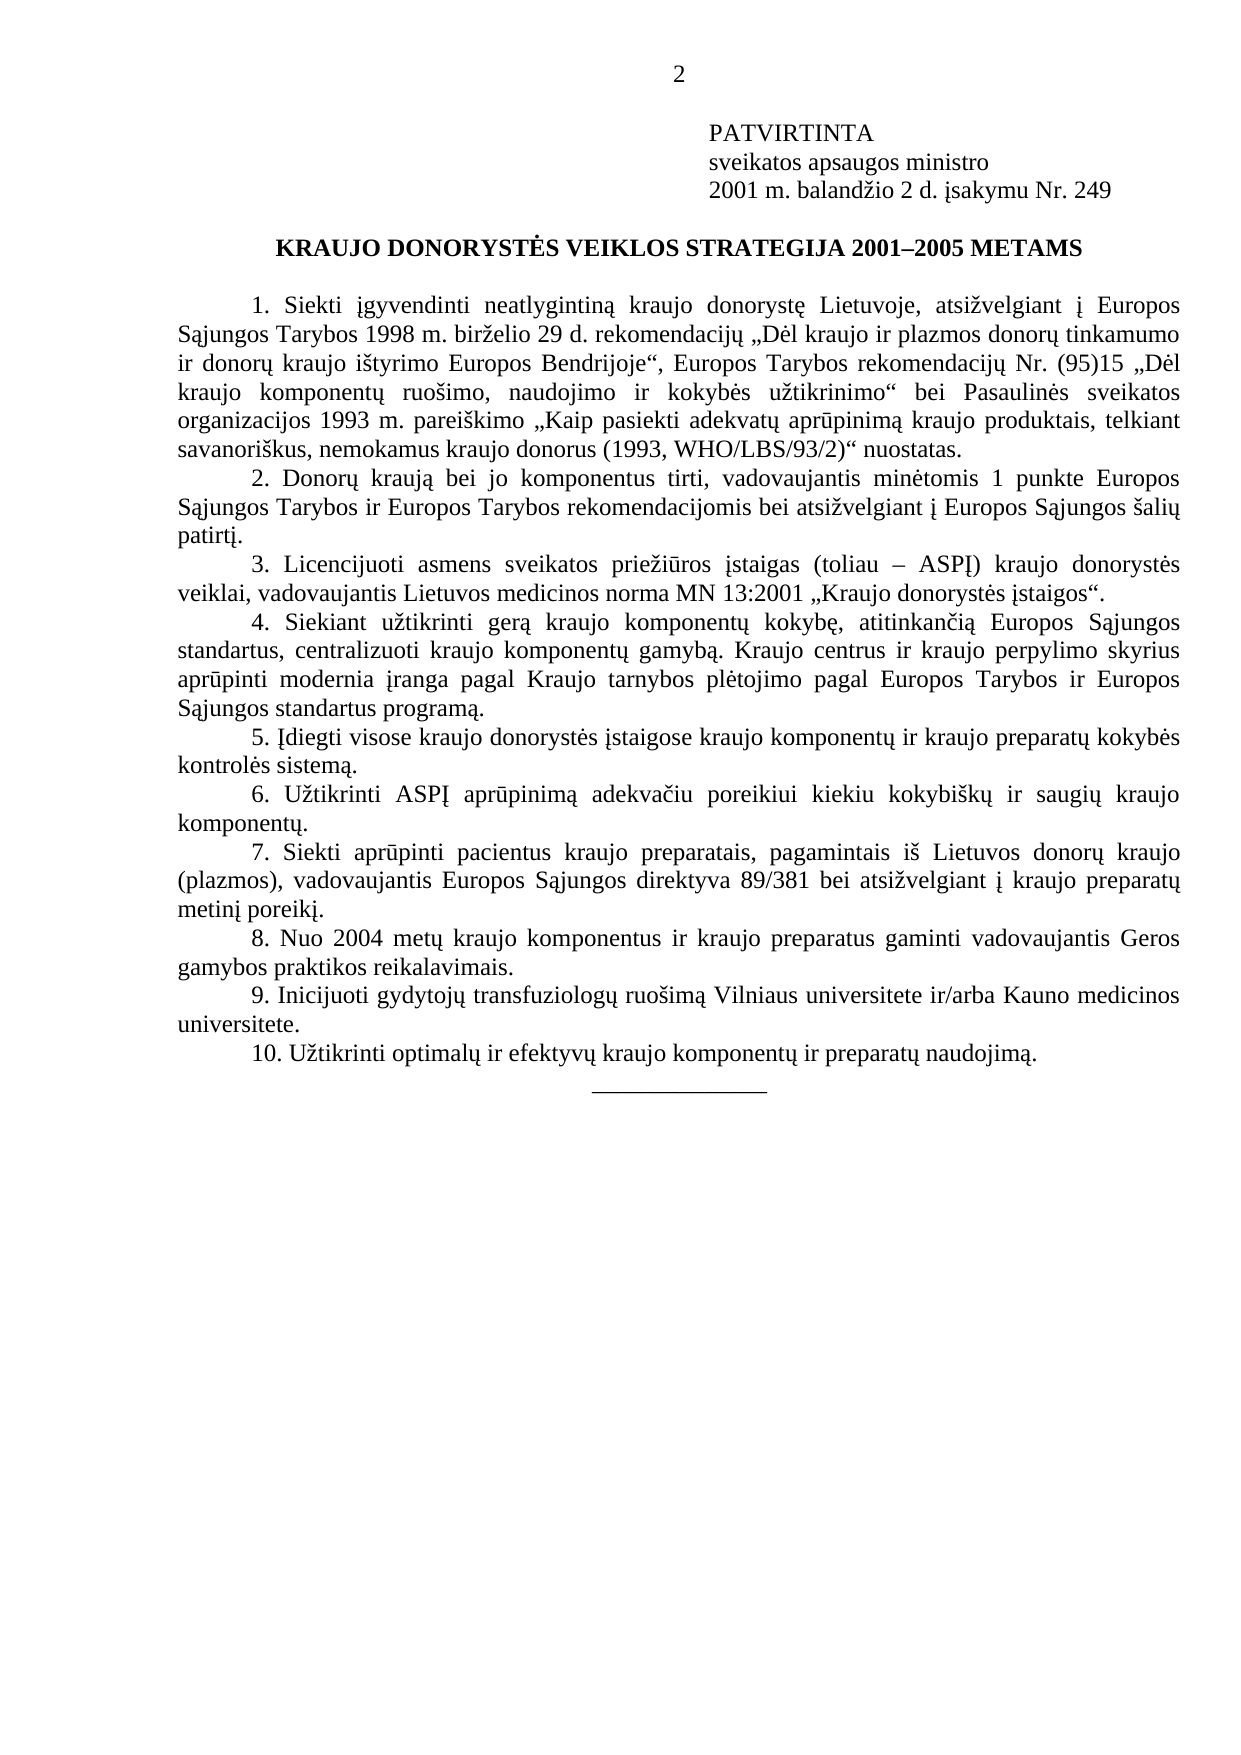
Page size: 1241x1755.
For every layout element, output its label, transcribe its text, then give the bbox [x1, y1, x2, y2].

text 1. Siekti įgyvendinti neatlygintiną kraujo donorystę Lietuvoje, atsižvelgiant į Europos Sąjungos Tarybos 1998 m. birželio 29 d. rekomendacijų „Dėl kraujo ir plazmos donorų tinkamumo ir donorų kraujo ištyrimo Europos Bendrijoje“, Europos Tarybos rekomendacijų Nr. (95)15 „Dėl kraujo komponentų ruošimo, naudojimo ir kokybės užtikrinimo“ bei Pasaulinės sveikatos organizacijos 1993 m. pareiškimo „Kaip pasiekti adekvatų aprūpinimą kraujo produktais, telkiant savanoriškus, nemokamus kraujo donorus (1993, WHO/LBS/93/2)“ nuostatas. [177, 291, 1181, 463]
text 5. Įdiegti visose kraujo donorystės įstaigose kraujo komponentų ir kraujo preparatų kokybės kontrolės sistemą. [177, 722, 1181, 779]
text 7. Siekti aprūpinti pacientus kraujo preparatais, pagamintais iš Lietuvos donorų kraujo (plazmos), vadovaujantis Europos Sąjungos direktyva 89/381 bei atsižvelgiant į kraujo preparatų metinį poreikį. [177, 837, 1181, 923]
text sveikatos apsaugos ministro [177, 147, 1181, 176]
text 6. Užtikrinti ASPĮ aprūpinimą adekvačiu poreikiui kiekiu kokybiškų ir saugių kraujo komponentų. [177, 779, 1181, 837]
text 2001 m. balandžio 2 d. įsakymu Nr. 249 [177, 176, 1181, 204]
text 4. Siekiant užtikrinti gerą kraujo komponentų kokybę, atitinkančią Europos Sąjungos standartus, centralizuoti kraujo komponentų gamybą. Kraujo centrus ir kraujo perpylimo skyrius aprūpinti modernia įranga pagal Kraujo tarnybos plėtojimo pagal Europos Tarybos ir Europos Sąjungos standartus programą. [177, 607, 1181, 722]
text KRAUJO DONORYSTĖS VEIKLOS STRATEGIJA 2001–2005 METAmS [177, 233, 1181, 262]
text 10. Užtikrinti optimalų ir efektyvų kraujo komponentų ir preparatų naudojimą. [177, 1038, 1181, 1067]
text 2. Donorų kraują bei jo komponentus tirti, vadovaujantis minėtomis 1 punkte Europos Sąjungos Tarybos ir Europos Tarybos rekomendacijomis bei atsižvelgiant į Europos Sąjungos šalių patirtį. [177, 463, 1181, 549]
text ______________ [177, 1067, 1181, 1096]
text 9. Inicijuoti gydytojų transfuziologų ruošimą Vilniaus universitete ir/arba Kauno medicinos universitete. [177, 981, 1181, 1038]
text 3. Licencijuoti asmens sveikatos priežiūros įstaigas (toliau – ASPĮ) kraujo donorystės veiklai, vadovaujantis Lietuvos medicinos norma MN 13:2001 „Kraujo donorystės įstaigos“. [177, 549, 1181, 607]
text PATVIRTINTA [177, 118, 1181, 147]
text 8. Nuo 2004 metų kraujo komponentus ir kraujo preparatus gaminti vadovaujantis Geros gamybos praktikos reikalavimais. [177, 923, 1181, 981]
